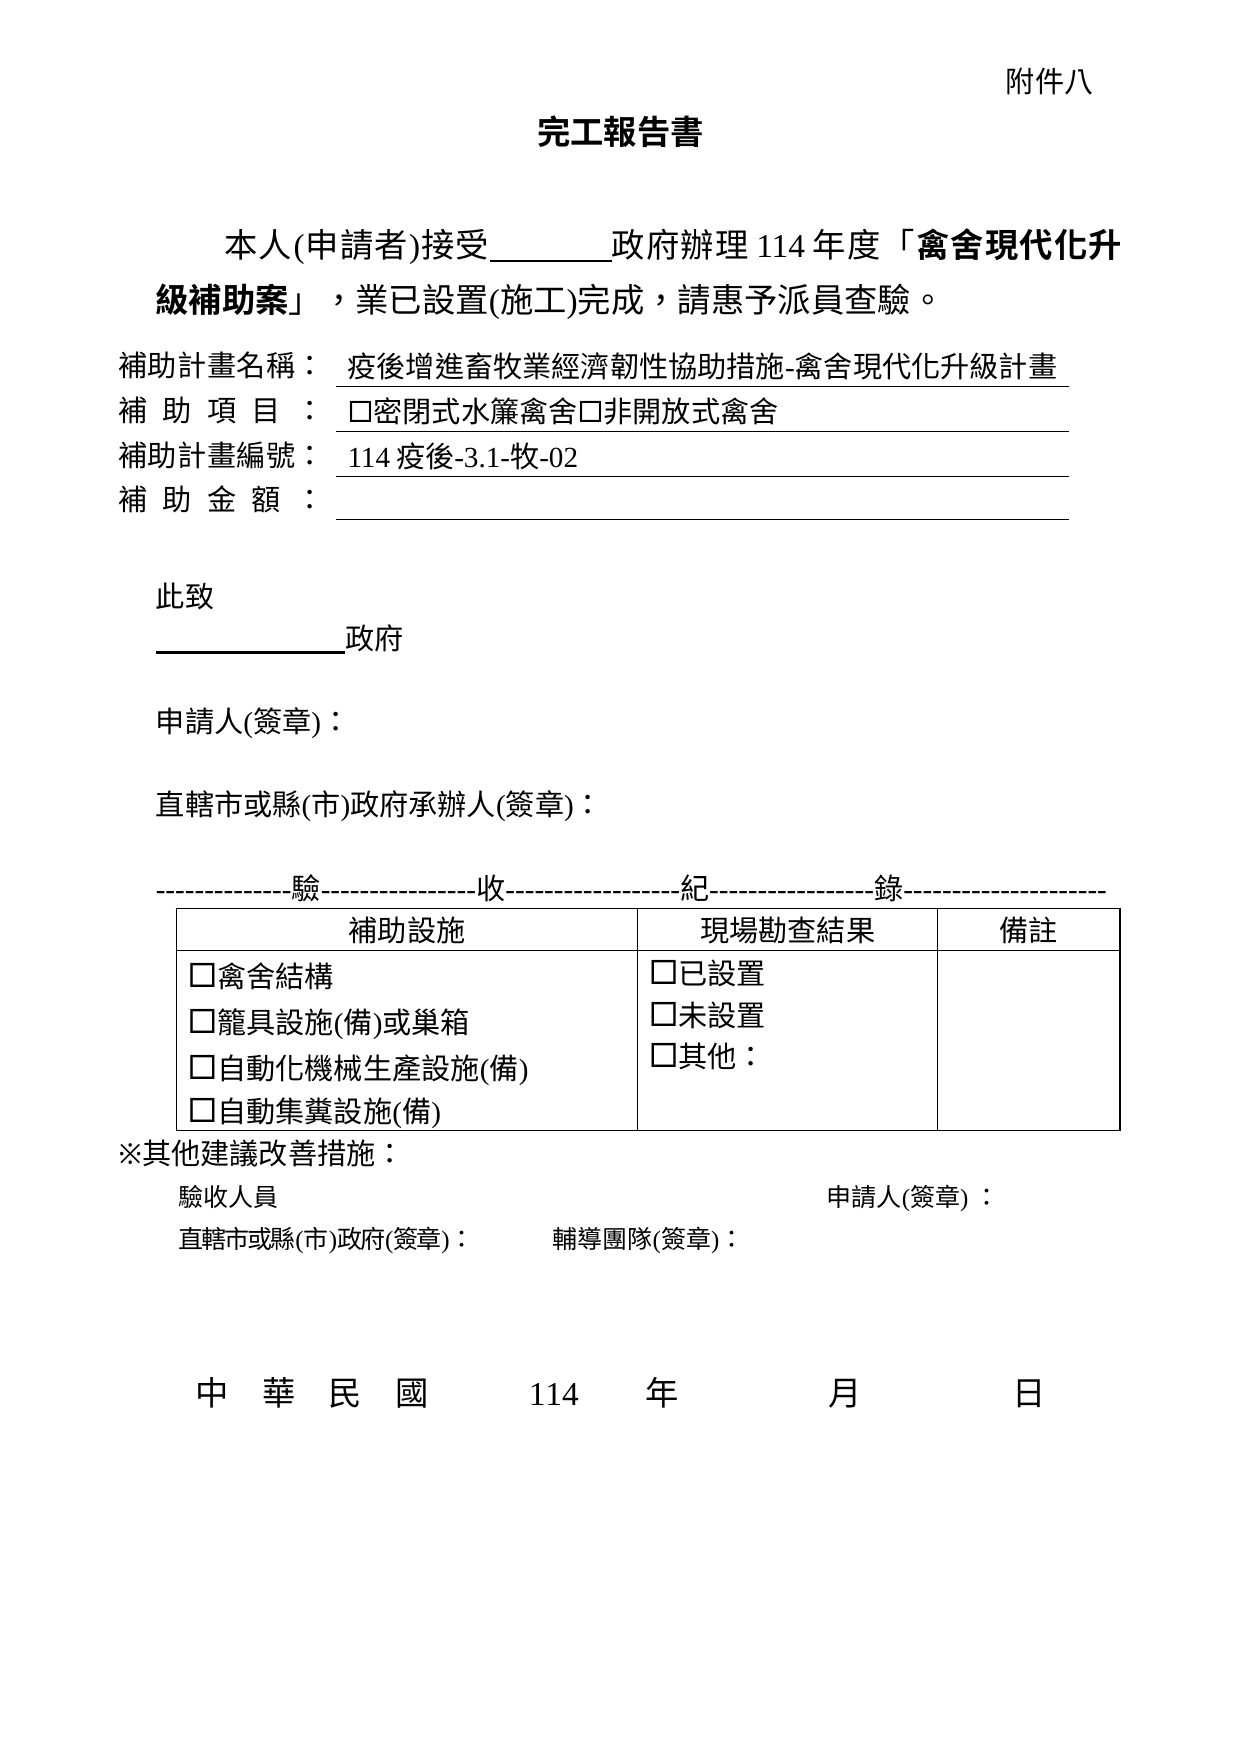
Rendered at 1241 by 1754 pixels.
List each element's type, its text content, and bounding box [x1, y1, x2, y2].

table_header 申請人(簽章) ： [815, 1173, 1115, 1356]
table_cell 密閉式水簾禽舍非開放式禽舍 [336, 387, 1069, 431]
table_cell [336, 477, 1069, 519]
text 本人(申請者)接受 政府辦理114年度「禽舍現代化升級補助案」，業已設置(施工)完成，請惠予派員查驗。 [155, 219, 1122, 322]
table_header 驗收人員 [167, 1173, 815, 1215]
table_cell 補助金額： [107, 476, 336, 519]
text --------------驗----------------收------------------紀-----------------錄--------------------- [156, 866, 1122, 907]
table_cell 已設置 未設置 其他： [638, 951, 937, 1130]
table_header 疫後增進畜牧業經濟韌性協助措施-禽舍現代化升級計畫 [336, 342, 1069, 386]
table_cell [938, 951, 1119, 1130]
table_cell 禽舍結構 籠具設施(備)或巢箱 自動化機械生產設施(備) 自動集糞設施(備) [177, 951, 637, 1130]
text 此致 [156, 574, 1122, 616]
table_cell 114疫後-3.1-牧-02 [336, 432, 1069, 476]
table_cell 輔導團隊(簽章)： [491, 1215, 815, 1356]
table_cell 直轄市或縣(市)政府(簽章)： [167, 1215, 491, 1356]
text 中 華 民 國 114 年 月 日 [118, 1356, 1122, 1418]
text 完工報告書 [118, 101, 1122, 156]
table_cell 補助計畫編號： [107, 431, 336, 476]
table_header 備註 [938, 909, 1119, 950]
table_header 補助設施 [177, 909, 637, 950]
text ※其他建議改善措施： [118, 1131, 1122, 1173]
table_header 現場勘查結果 [638, 909, 937, 950]
text 直轄市或縣(市)政府承辦人(簽章)： [156, 782, 1122, 824]
table_header 補助計畫名稱： [107, 342, 336, 386]
table_cell 補助項目： [107, 386, 336, 431]
text 申請人(簽章)： [156, 699, 1122, 741]
text 政府 [156, 616, 1122, 657]
